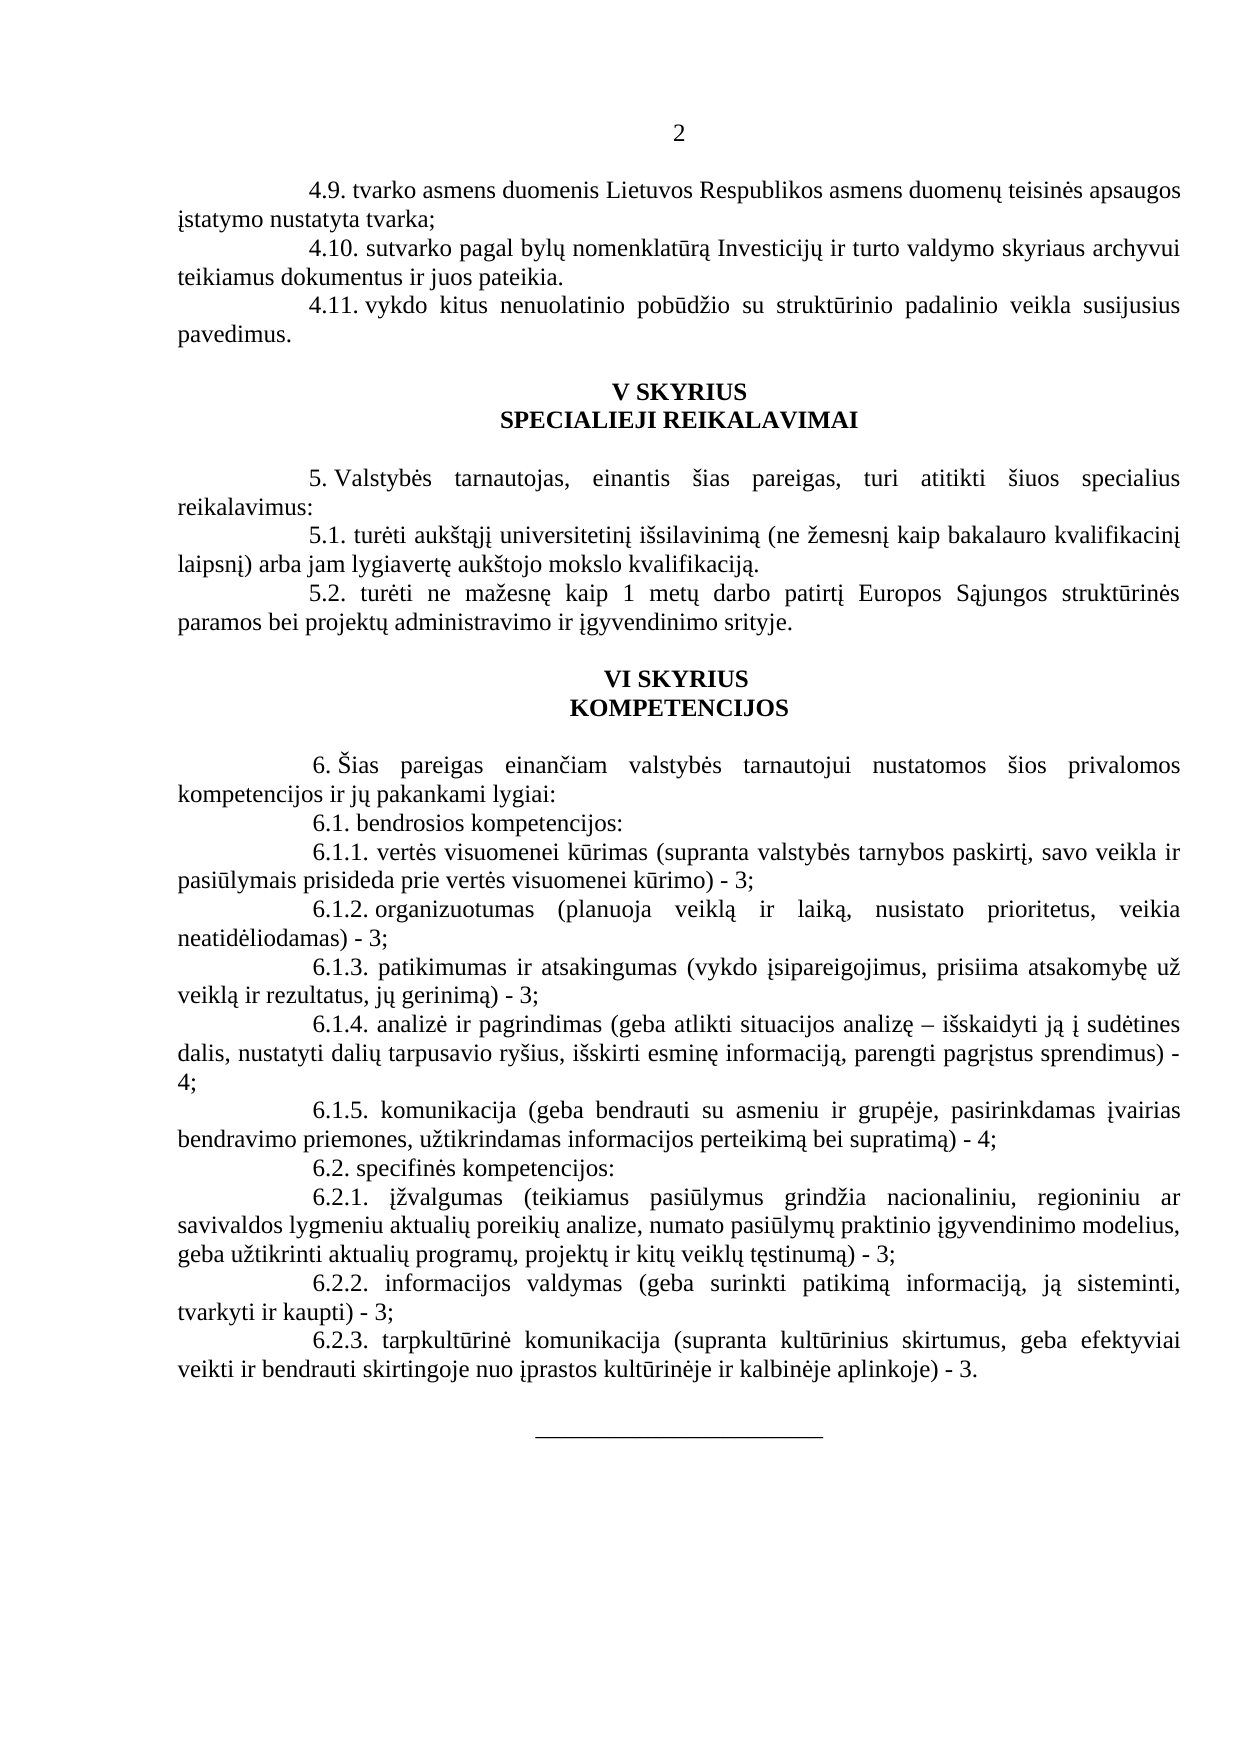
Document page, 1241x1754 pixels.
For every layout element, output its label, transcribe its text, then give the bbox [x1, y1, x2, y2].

text 6. Šias pareigas einančiam valstybės tarnautojui nustatomos šios privalomos kompetencijos ir jų pakankami lygiai: [177, 751, 1181, 808]
text 5. Valstybės tarnautojas, einantis šias pareigas, turi atitikti šiuos specialius reikalavimus: [177, 463, 1181, 521]
text 4.11. vykdo kitus nenuolatinio pobūdžio su struktūrinio padalinio veikla susijusius pavedimus. [177, 291, 1181, 348]
text 6.1.1. vertės visuomenei kūrimas (supranta valstybės tarnybos paskirtį, savo veikla ir pasiūlymais prisideda prie vertės visuomenei kūrimo) - 3; [177, 837, 1181, 894]
text 5.1. turėti aukštąjį universitetinį išsilavinimą (ne žemesnį kaip bakalauro kvalifikacinį laipsnį) arba jam lygiavertę aukštojo mokslo kvalifikaciją. [177, 521, 1181, 578]
text 6.2.1. įžvalgumas (teikiamus pasiūlymus grindžia nacionaliniu, regioniniu ar savivaldos lygmeniu aktualių poreikių analize, numato pasiūlymų praktinio įgyvendinimo modelius, geba užtikrinti aktualių programų, projektų ir kitų veiklų tęstinumą) - 3; [177, 1182, 1181, 1268]
text 6.2.2. informacijos valdymas (geba surinkti patikimą informaciją, ją sisteminti, tvarkyti ir kaupti) - 3; [177, 1268, 1181, 1326]
text SPECIALIEJI REIKALAVIMAI [177, 406, 1181, 434]
text 4.10. sutvarko pagal bylų nomenklatūrą Investicijų ir turto valdymo skyriaus archyvui teikiamus dokumentus ir juos pateikia. [177, 233, 1181, 291]
text 6.1.4. analizė ir pagrindimas (geba atlikti situacijos analizę – išskaidyti ją į sudėtines dalis, nustatyti dalių tarpusavio ryšius, išskirti esminę informaciją, parengti pagrįstus sprendimus) - 4; [177, 1009, 1181, 1096]
text 5.2. turėti ne mažesnę kaip 1 metų darbo patirtį Europos Sąjungos struktūrinės paramos bei projektų administravimo ir įgyvendinimo srityje. [177, 578, 1181, 636]
text V SKYRIUS [177, 377, 1181, 406]
text 6.2. specifinės kompetencijos: [177, 1153, 1181, 1182]
text 6.1. bendrosios kompetencijos: [177, 808, 1181, 837]
text KOMPETENCIJOS [177, 693, 1181, 722]
text VI SKYRIUS [177, 664, 1181, 693]
text _______________________ [177, 1412, 1181, 1441]
text 6.1.3. patikimumas ir atsakingumas (vykdo įsipareigojimus, prisiima atsakomybę už veiklą ir rezultatus, jų gerinimą) - 3; [177, 952, 1181, 1009]
text 6.1.5. komunikacija (geba bendrauti su asmeniu ir grupėje, pasirinkdamas įvairias bendravimo priemones, užtikrindamas informacijos perteikimą bei supratimą) - 4; [177, 1096, 1181, 1153]
text 6.1.2. organizuotumas (planuoja veiklą ir laiką, nusistato prioritetus, veikia neatidėliodamas) - 3; [177, 894, 1181, 952]
text 6.2.3. tarpkultūrinė komunikacija (supranta kultūrinius skirtumus, geba efektyviai veikti ir bendrauti skirtingoje nuo įprastos kultūrinėje ir kalbinėje aplinkoje) - 3. [177, 1326, 1181, 1383]
text 4.9. tvarko asmens duomenis Lietuvos Respublikos asmens duomenų teisinės apsaugos įstatymo nustatyta tvarka; [177, 176, 1181, 233]
